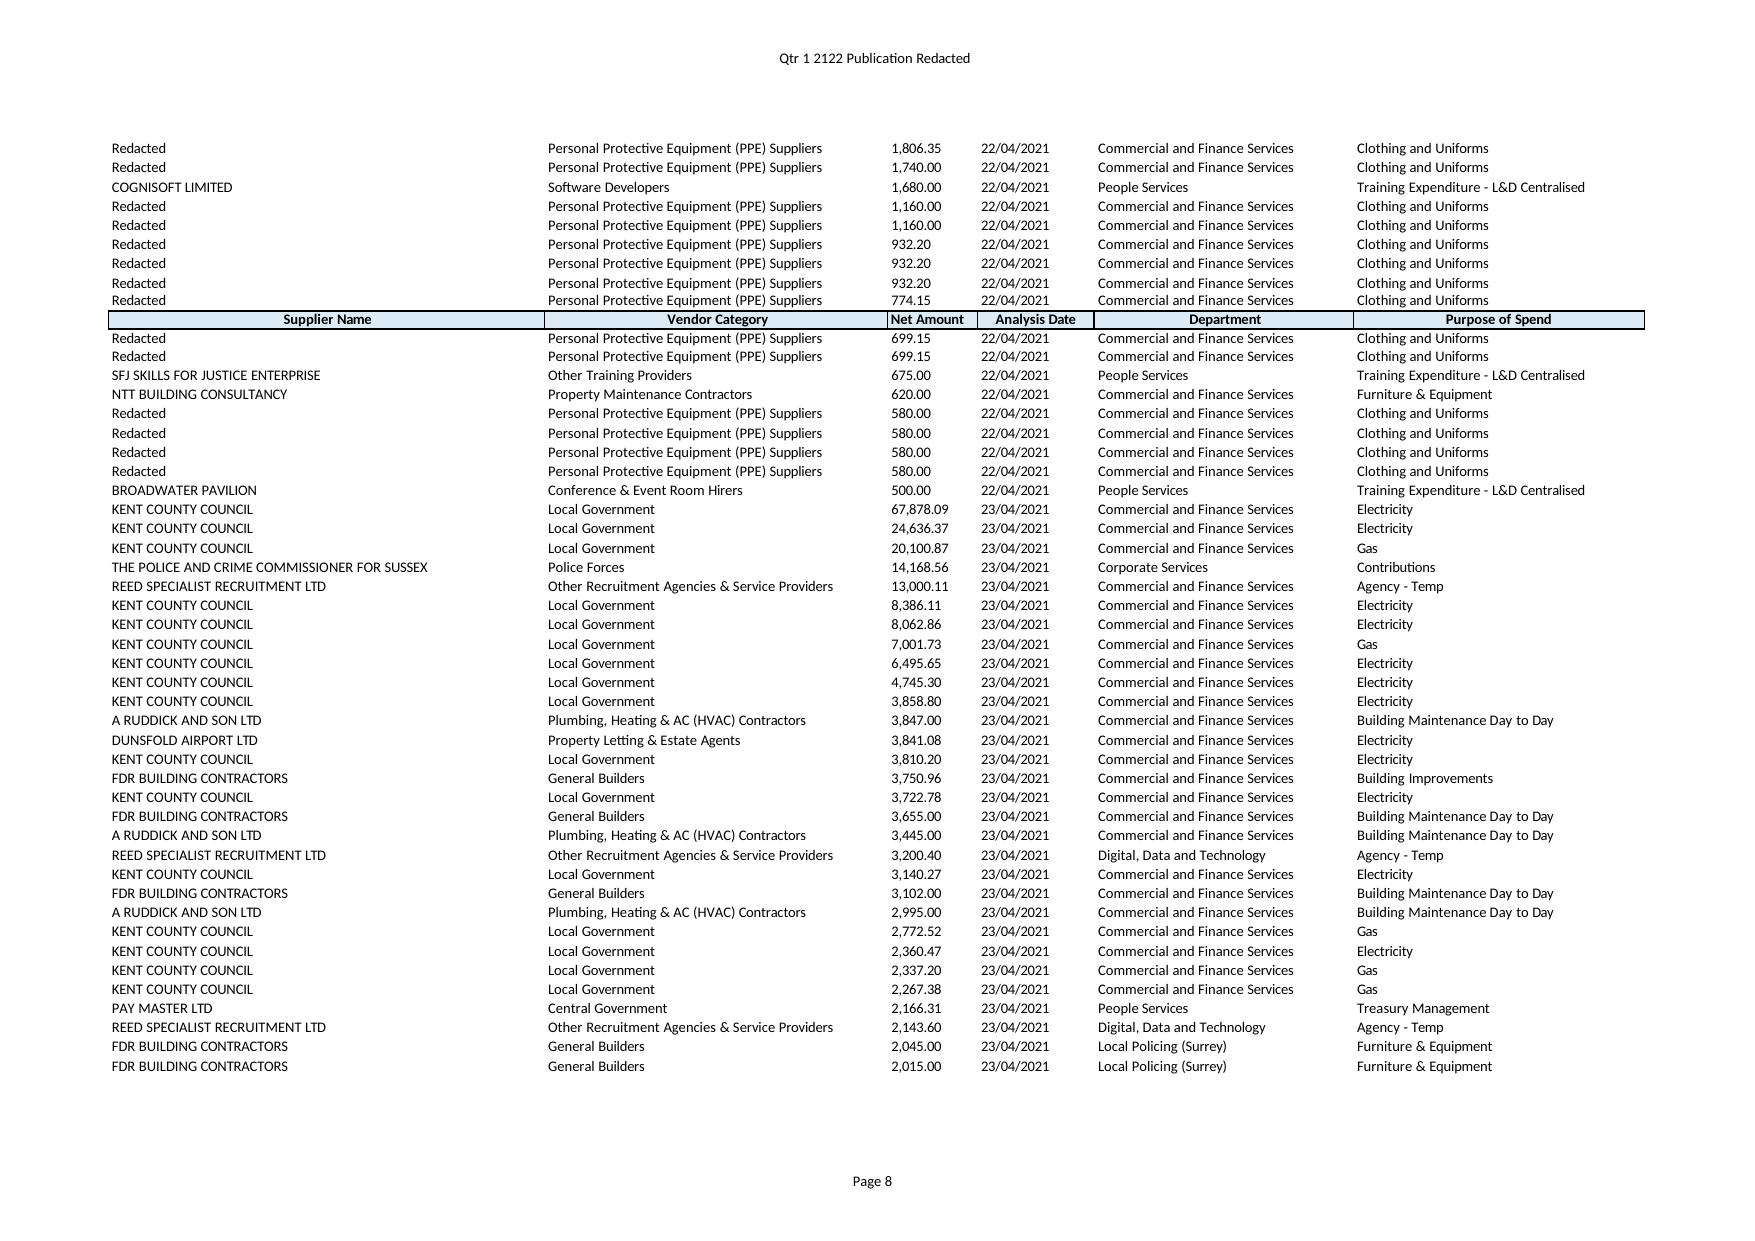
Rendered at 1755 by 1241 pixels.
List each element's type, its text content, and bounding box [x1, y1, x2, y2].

table_cell Clothing and Uniforms [1353, 444, 1644, 463]
table_cell Furniture & Equipment [1353, 1057, 1644, 1076]
table_cell 23/04/2021 [977, 904, 1094, 923]
table_cell Redacted [108, 198, 544, 217]
table_cell General Builders [545, 1057, 888, 1076]
table_cell KENT COUNTY COUNCIL [108, 674, 544, 693]
table_cell 23/04/2021 [977, 693, 1094, 712]
table_cell KENT COUNTY COUNCIL [108, 635, 544, 654]
table_cell Commercial and Finance Services [1094, 865, 1353, 884]
table_cell KENT COUNTY COUNCIL [108, 865, 544, 884]
table_cell 22/04/2021 [977, 424, 1094, 443]
table_cell Commercial and Finance Services [1094, 405, 1353, 424]
table_cell Other Recruitment Agencies & Service Providers [545, 846, 888, 865]
table_cell Redacted [108, 348, 544, 367]
table_cell Local Government [545, 674, 888, 693]
table_cell Building Maintenance Day to Day [1353, 885, 1644, 904]
table_cell Software Developers [545, 179, 888, 198]
table_cell Local Government [545, 693, 888, 712]
table_cell Personal Protective Equipment (PPE) Suppliers [545, 255, 888, 274]
table_cell KENT COUNTY COUNCIL [108, 750, 544, 769]
table_cell 3,200.40 [888, 846, 977, 865]
table_cell KENT COUNTY COUNCIL [108, 961, 544, 981]
table_cell KENT COUNTY COUNCIL [108, 981, 544, 1000]
table_cell Electricity [1353, 674, 1644, 693]
table_cell REED SPECIALIST RECRUITMENT LTD [108, 1019, 544, 1038]
table_cell 22/04/2021 [977, 140, 1094, 159]
table_cell Clothing and Uniforms [1353, 274, 1644, 293]
table_cell People Services [1094, 367, 1353, 386]
table_cell Police Forces [545, 559, 888, 578]
table_cell Commercial and Finance Services [1094, 159, 1353, 178]
table_cell Commercial and Finance Services [1094, 923, 1353, 942]
table_cell Commercial and Finance Services [1094, 140, 1353, 159]
table_cell 23/04/2021 [977, 770, 1094, 789]
table_cell 2,045.00 [888, 1038, 977, 1057]
table_cell 14,168.56 [888, 559, 977, 578]
table_cell 23/04/2021 [977, 961, 1094, 981]
table_header Purpose of Spend [1354, 312, 1644, 328]
table_header Supplier Name [109, 312, 544, 328]
table_cell Clothing and Uniforms [1353, 198, 1644, 217]
table_cell Electricity [1353, 520, 1644, 539]
table_cell 6,495.65 [888, 655, 977, 674]
table_cell 932.20 [888, 255, 977, 274]
table_cell NTT BUILDING CONSULTANCY [108, 386, 544, 405]
table_cell Local Policing (Surrey) [1094, 1038, 1353, 1057]
table_cell THE POLICE AND CRIME COMMISSIONER FOR SUSSEX [108, 559, 544, 578]
table_cell 23/04/2021 [977, 578, 1094, 597]
table_cell Commercial and Finance Services [1094, 274, 1353, 293]
table_cell Commercial and Finance Services [1094, 789, 1353, 808]
table_cell KENT COUNTY COUNCIL [108, 501, 544, 520]
table_cell Commercial and Finance Services [1094, 808, 1353, 827]
table_cell General Builders [545, 885, 888, 904]
table_cell Clothing and Uniforms [1353, 294, 1644, 310]
table_cell Property Letting & Estate Agents [545, 731, 888, 750]
table_cell Commercial and Finance Services [1094, 348, 1353, 367]
table_cell 22/04/2021 [977, 255, 1094, 274]
table_cell 24,636.37 [888, 520, 977, 539]
table_cell 22/04/2021 [977, 367, 1094, 386]
table_cell Training Expenditure - L&D Centralised [1353, 179, 1644, 198]
table_cell Other Recruitment Agencies & Service Providers [545, 578, 888, 597]
table_cell Gas [1353, 539, 1644, 558]
table_cell Commercial and Finance Services [1094, 255, 1353, 274]
table_cell Personal Protective Equipment (PPE) Suppliers [545, 463, 888, 482]
table_cell Electricity [1353, 789, 1644, 808]
table_cell Commercial and Finance Services [1094, 578, 1353, 597]
table_cell 22/04/2021 [977, 348, 1094, 367]
table_cell 2,995.00 [888, 904, 977, 923]
table_cell 23/04/2021 [977, 520, 1094, 539]
table_cell 23/04/2021 [977, 750, 1094, 769]
table_cell Plumbing, Heating & AC (HVAC) Contractors [545, 904, 888, 923]
table_cell 23/04/2021 [977, 712, 1094, 731]
table_cell 3,655.00 [888, 808, 977, 827]
table_cell General Builders [545, 1038, 888, 1057]
table_cell Other Recruitment Agencies & Service Providers [545, 1019, 888, 1038]
table_cell Local Government [545, 635, 888, 654]
table_cell SFJ SKILLS FOR JUSTICE ENTERPRISE [108, 367, 544, 386]
table_cell Plumbing, Heating & AC (HVAC) Contractors [545, 712, 888, 731]
table_cell Commercial and Finance Services [1094, 655, 1353, 674]
table_cell 1,680.00 [888, 179, 977, 198]
table_cell Redacted [108, 463, 544, 482]
table_cell 2,166.31 [888, 1000, 977, 1019]
table_cell Local Government [545, 865, 888, 884]
table_cell Local Government [545, 539, 888, 558]
table_cell 580.00 [888, 424, 977, 443]
table_cell 23/04/2021 [977, 597, 1094, 616]
table_cell Commercial and Finance Services [1094, 501, 1353, 520]
table_cell Clothing and Uniforms [1353, 236, 1644, 255]
table_cell KENT COUNTY COUNCIL [108, 923, 544, 942]
table_header Vendor Category [545, 312, 887, 328]
table_cell Building Improvements [1353, 770, 1644, 789]
table_cell Gas [1353, 635, 1644, 654]
table_cell 3,841.08 [888, 731, 977, 750]
table_cell 3,102.00 [888, 885, 977, 904]
table_cell Gas [1353, 961, 1644, 981]
table_cell Commercial and Finance Services [1094, 750, 1353, 769]
table_cell Other Training Providers [545, 367, 888, 386]
table_cell Personal Protective Equipment (PPE) Suppliers [545, 330, 888, 347]
table_cell 3,722.78 [888, 789, 977, 808]
table_cell FDR BUILDING CONTRACTORS [108, 1038, 544, 1057]
table_cell Commercial and Finance Services [1094, 635, 1353, 654]
table_header Net Amount [888, 312, 977, 328]
table_cell Commercial and Finance Services [1094, 217, 1353, 236]
table_cell Commercial and Finance Services [1094, 961, 1353, 981]
table_cell DUNSFOLD AIRPORT LTD [108, 731, 544, 750]
table_cell Personal Protective Equipment (PPE) Suppliers [545, 159, 888, 178]
table_cell FDR BUILDING CONTRACTORS [108, 808, 544, 827]
table_cell 1,160.00 [888, 217, 977, 236]
table_cell Clothing and Uniforms [1353, 140, 1644, 159]
table_cell Electricity [1353, 597, 1644, 616]
table_cell People Services [1094, 1000, 1353, 1019]
table_cell KENT COUNTY COUNCIL [108, 597, 544, 616]
table_cell Electricity [1353, 731, 1644, 750]
table_cell KENT COUNTY COUNCIL [108, 520, 544, 539]
table_cell Training Expenditure - L&D Centralised [1353, 482, 1644, 501]
table_cell Agency - Temp [1353, 846, 1644, 865]
table_cell Treasury Management [1353, 1000, 1644, 1019]
table_cell FDR BUILDING CONTRACTORS [108, 885, 544, 904]
table_cell 23/04/2021 [977, 674, 1094, 693]
table_cell Personal Protective Equipment (PPE) Suppliers [545, 348, 888, 367]
table_cell Corporate Services [1094, 559, 1353, 578]
table_cell 22/04/2021 [977, 405, 1094, 424]
table_cell Digital, Data and Technology [1094, 1019, 1353, 1038]
table_cell Commercial and Finance Services [1094, 827, 1353, 846]
table_cell 23/04/2021 [977, 846, 1094, 865]
table_cell 23/04/2021 [977, 789, 1094, 808]
table_cell 67,878.09 [888, 501, 977, 520]
table_cell 580.00 [888, 463, 977, 482]
table_cell Redacted [108, 274, 544, 293]
table_cell Electricity [1353, 616, 1644, 635]
table_cell Building Maintenance Day to Day [1353, 808, 1644, 827]
table_cell A RUDDICK AND SON LTD [108, 904, 544, 923]
table_cell FDR BUILDING CONTRACTORS [108, 770, 544, 789]
table_cell 23/04/2021 [977, 616, 1094, 635]
table_cell Agency - Temp [1353, 578, 1644, 597]
table_cell People Services [1094, 179, 1353, 198]
table_cell Personal Protective Equipment (PPE) Suppliers [545, 198, 888, 217]
table_cell COGNISOFT LIMITED [108, 179, 544, 198]
table_cell Commercial and Finance Services [1094, 981, 1353, 1000]
table_cell 23/04/2021 [977, 1038, 1094, 1057]
table_cell Local Government [545, 942, 888, 961]
table_cell 22/04/2021 [977, 482, 1094, 501]
table_cell Furniture & Equipment [1353, 386, 1644, 405]
table_cell 699.15 [888, 348, 977, 367]
table_cell KENT COUNTY COUNCIL [108, 942, 544, 961]
table_cell 774.15 [888, 294, 977, 310]
table_cell 932.20 [888, 274, 977, 293]
table_cell FDR BUILDING CONTRACTORS [108, 1057, 544, 1076]
table_cell Building Maintenance Day to Day [1353, 712, 1644, 731]
table_cell General Builders [545, 770, 888, 789]
table_cell REED SPECIALIST RECRUITMENT LTD [108, 578, 544, 597]
table_cell Redacted [108, 405, 544, 424]
table_cell Personal Protective Equipment (PPE) Suppliers [545, 217, 888, 236]
table_cell 500.00 [888, 482, 977, 501]
table_cell 7,001.73 [888, 635, 977, 654]
table_cell Commercial and Finance Services [1094, 904, 1353, 923]
table_cell Building Maintenance Day to Day [1353, 904, 1644, 923]
table_cell 23/04/2021 [977, 923, 1094, 942]
table_header Analysis Date [978, 312, 1093, 328]
table_cell 3,858.80 [888, 693, 977, 712]
table_cell Commercial and Finance Services [1094, 674, 1353, 693]
table_cell Commercial and Finance Services [1094, 597, 1353, 616]
table_cell Personal Protective Equipment (PPE) Suppliers [545, 294, 888, 310]
table_cell Commercial and Finance Services [1094, 198, 1353, 217]
table_cell 22/04/2021 [977, 198, 1094, 217]
table_cell 2,015.00 [888, 1057, 977, 1076]
table_cell Central Government [545, 1000, 888, 1019]
table_cell Contributions [1353, 559, 1644, 578]
table_cell 23/04/2021 [977, 865, 1094, 884]
table_cell BROADWATER PAVILION [108, 482, 544, 501]
table_cell Clothing and Uniforms [1353, 348, 1644, 367]
table_cell 23/04/2021 [977, 559, 1094, 578]
table_header Department [1095, 312, 1353, 328]
table_cell Electricity [1353, 655, 1644, 674]
table_cell Redacted [108, 140, 544, 159]
table_cell Local Government [545, 501, 888, 520]
table_cell 23/04/2021 [977, 808, 1094, 827]
table_cell 13,000.11 [888, 578, 977, 597]
table_cell Personal Protective Equipment (PPE) Suppliers [545, 424, 888, 443]
table_cell 22/04/2021 [977, 444, 1094, 463]
table_cell 4,745.30 [888, 674, 977, 693]
table_cell Local Government [545, 961, 888, 981]
table_cell 1,806.35 [888, 140, 977, 159]
table_cell Local Government [545, 789, 888, 808]
table_cell Training Expenditure - L&D Centralised [1353, 367, 1644, 386]
table_cell 3,847.00 [888, 712, 977, 731]
table_cell 2,143.60 [888, 1019, 977, 1038]
table_cell 3,750.96 [888, 770, 977, 789]
table_cell KENT COUNTY COUNCIL [108, 655, 544, 674]
table_cell 23/04/2021 [977, 1019, 1094, 1038]
table_cell Personal Protective Equipment (PPE) Suppliers [545, 444, 888, 463]
table_cell Commercial and Finance Services [1094, 712, 1353, 731]
table_cell 22/04/2021 [977, 463, 1094, 482]
table_cell Redacted [108, 159, 544, 178]
table_cell Commercial and Finance Services [1094, 942, 1353, 961]
table_cell 2,267.38 [888, 981, 977, 1000]
table_cell 699.15 [888, 330, 977, 347]
table_cell KENT COUNTY COUNCIL [108, 539, 544, 558]
table_cell 22/04/2021 [977, 159, 1094, 178]
table_cell 23/04/2021 [977, 635, 1094, 654]
table_cell Local Policing (Surrey) [1094, 1057, 1353, 1076]
table_cell Electricity [1353, 942, 1644, 961]
table_cell General Builders [545, 808, 888, 827]
table_cell A RUDDICK AND SON LTD [108, 827, 544, 846]
table_cell 23/04/2021 [977, 1000, 1094, 1019]
table_cell 23/04/2021 [977, 981, 1094, 1000]
table_cell 22/04/2021 [977, 236, 1094, 255]
table_cell 675.00 [888, 367, 977, 386]
table_cell Electricity [1353, 865, 1644, 884]
table_cell Commercial and Finance Services [1094, 444, 1353, 463]
table_cell Local Government [545, 655, 888, 674]
table_cell Redacted [108, 217, 544, 236]
table_cell 22/04/2021 [977, 179, 1094, 198]
table_cell 22/04/2021 [977, 217, 1094, 236]
table_cell Building Maintenance Day to Day [1353, 827, 1644, 846]
table_cell 2,360.47 [888, 942, 977, 961]
table_cell Commercial and Finance Services [1094, 294, 1353, 310]
table_cell Digital, Data and Technology [1094, 846, 1353, 865]
table_cell Local Government [545, 923, 888, 942]
table_cell Electricity [1353, 501, 1644, 520]
table_cell 580.00 [888, 444, 977, 463]
table_cell Commercial and Finance Services [1094, 731, 1353, 750]
table_cell Commercial and Finance Services [1094, 885, 1353, 904]
table_cell Local Government [545, 520, 888, 539]
table_cell Clothing and Uniforms [1353, 159, 1644, 178]
table_cell KENT COUNTY COUNCIL [108, 616, 544, 635]
table_cell Redacted [108, 424, 544, 443]
table_cell 620.00 [888, 386, 977, 405]
table_cell Clothing and Uniforms [1353, 463, 1644, 482]
table_cell 1,740.00 [888, 159, 977, 178]
table_cell Redacted [108, 236, 544, 255]
table_cell 23/04/2021 [977, 942, 1094, 961]
table_cell Clothing and Uniforms [1353, 255, 1644, 274]
table_cell REED SPECIALIST RECRUITMENT LTD [108, 846, 544, 865]
table_cell Personal Protective Equipment (PPE) Suppliers [545, 274, 888, 293]
table_cell 932.20 [888, 236, 977, 255]
table_cell Commercial and Finance Services [1094, 770, 1353, 789]
table_cell Conference & Event Room Hirers [545, 482, 888, 501]
table_cell Redacted [108, 294, 544, 310]
table_cell Clothing and Uniforms [1353, 424, 1644, 443]
table_cell 23/04/2021 [977, 1057, 1094, 1076]
table_cell 23/04/2021 [977, 501, 1094, 520]
table_cell Property Maintenance Contractors [545, 386, 888, 405]
table_cell 3,140.27 [888, 865, 977, 884]
table_cell 2,337.20 [888, 961, 977, 981]
table_cell Personal Protective Equipment (PPE) Suppliers [545, 140, 888, 159]
table_cell Commercial and Finance Services [1094, 616, 1353, 635]
table_cell Commercial and Finance Services [1094, 330, 1353, 347]
table_cell Local Government [545, 597, 888, 616]
table_cell Commercial and Finance Services [1094, 424, 1353, 443]
table_cell Gas [1353, 923, 1644, 942]
table_cell Plumbing, Heating & AC (HVAC) Contractors [545, 827, 888, 846]
table_cell Commercial and Finance Services [1094, 236, 1353, 255]
table_cell Agency - Temp [1353, 1019, 1644, 1038]
table_cell 22/04/2021 [977, 330, 1094, 347]
table_cell Electricity [1353, 750, 1644, 769]
table_cell 3,810.20 [888, 750, 977, 769]
table_cell PAY MASTER LTD [108, 1000, 544, 1019]
table_cell Furniture & Equipment [1353, 1038, 1644, 1057]
table_cell Redacted [108, 330, 544, 347]
table_cell 23/04/2021 [977, 731, 1094, 750]
table_cell 1,160.00 [888, 198, 977, 217]
table_cell Local Government [545, 981, 888, 1000]
table_cell 8,062.86 [888, 616, 977, 635]
table_cell Personal Protective Equipment (PPE) Suppliers [545, 236, 888, 255]
table_cell 23/04/2021 [977, 827, 1094, 846]
table_cell Clothing and Uniforms [1353, 217, 1644, 236]
table_cell 22/04/2021 [977, 274, 1094, 293]
table_cell 22/04/2021 [977, 294, 1094, 310]
table_cell Commercial and Finance Services [1094, 539, 1353, 558]
table_cell Commercial and Finance Services [1094, 386, 1353, 405]
table_cell 2,772.52 [888, 923, 977, 942]
table_cell 23/04/2021 [977, 655, 1094, 674]
table_cell Personal Protective Equipment (PPE) Suppliers [545, 405, 888, 424]
table_cell 3,445.00 [888, 827, 977, 846]
table_cell Redacted [108, 255, 544, 274]
table_cell Redacted [108, 444, 544, 463]
table_cell Clothing and Uniforms [1353, 405, 1644, 424]
table_cell 23/04/2021 [977, 885, 1094, 904]
table_cell A RUDDICK AND SON LTD [108, 712, 544, 731]
table_cell Local Government [545, 616, 888, 635]
table_cell Electricity [1353, 693, 1644, 712]
table_cell Local Government [545, 750, 888, 769]
table_cell Commercial and Finance Services [1094, 693, 1353, 712]
table_cell KENT COUNTY COUNCIL [108, 789, 544, 808]
table_cell KENT COUNTY COUNCIL [108, 693, 544, 712]
table_cell Commercial and Finance Services [1094, 520, 1353, 539]
table_cell 23/04/2021 [977, 539, 1094, 558]
table_cell 22/04/2021 [977, 386, 1094, 405]
table_cell People Services [1094, 482, 1353, 501]
table_cell 580.00 [888, 405, 977, 424]
table_cell 8,386.11 [888, 597, 977, 616]
table_cell Gas [1353, 981, 1644, 1000]
table_cell Clothing and Uniforms [1353, 330, 1644, 347]
table_cell 20,100.87 [888, 539, 977, 558]
table_cell Commercial and Finance Services [1094, 463, 1353, 482]
